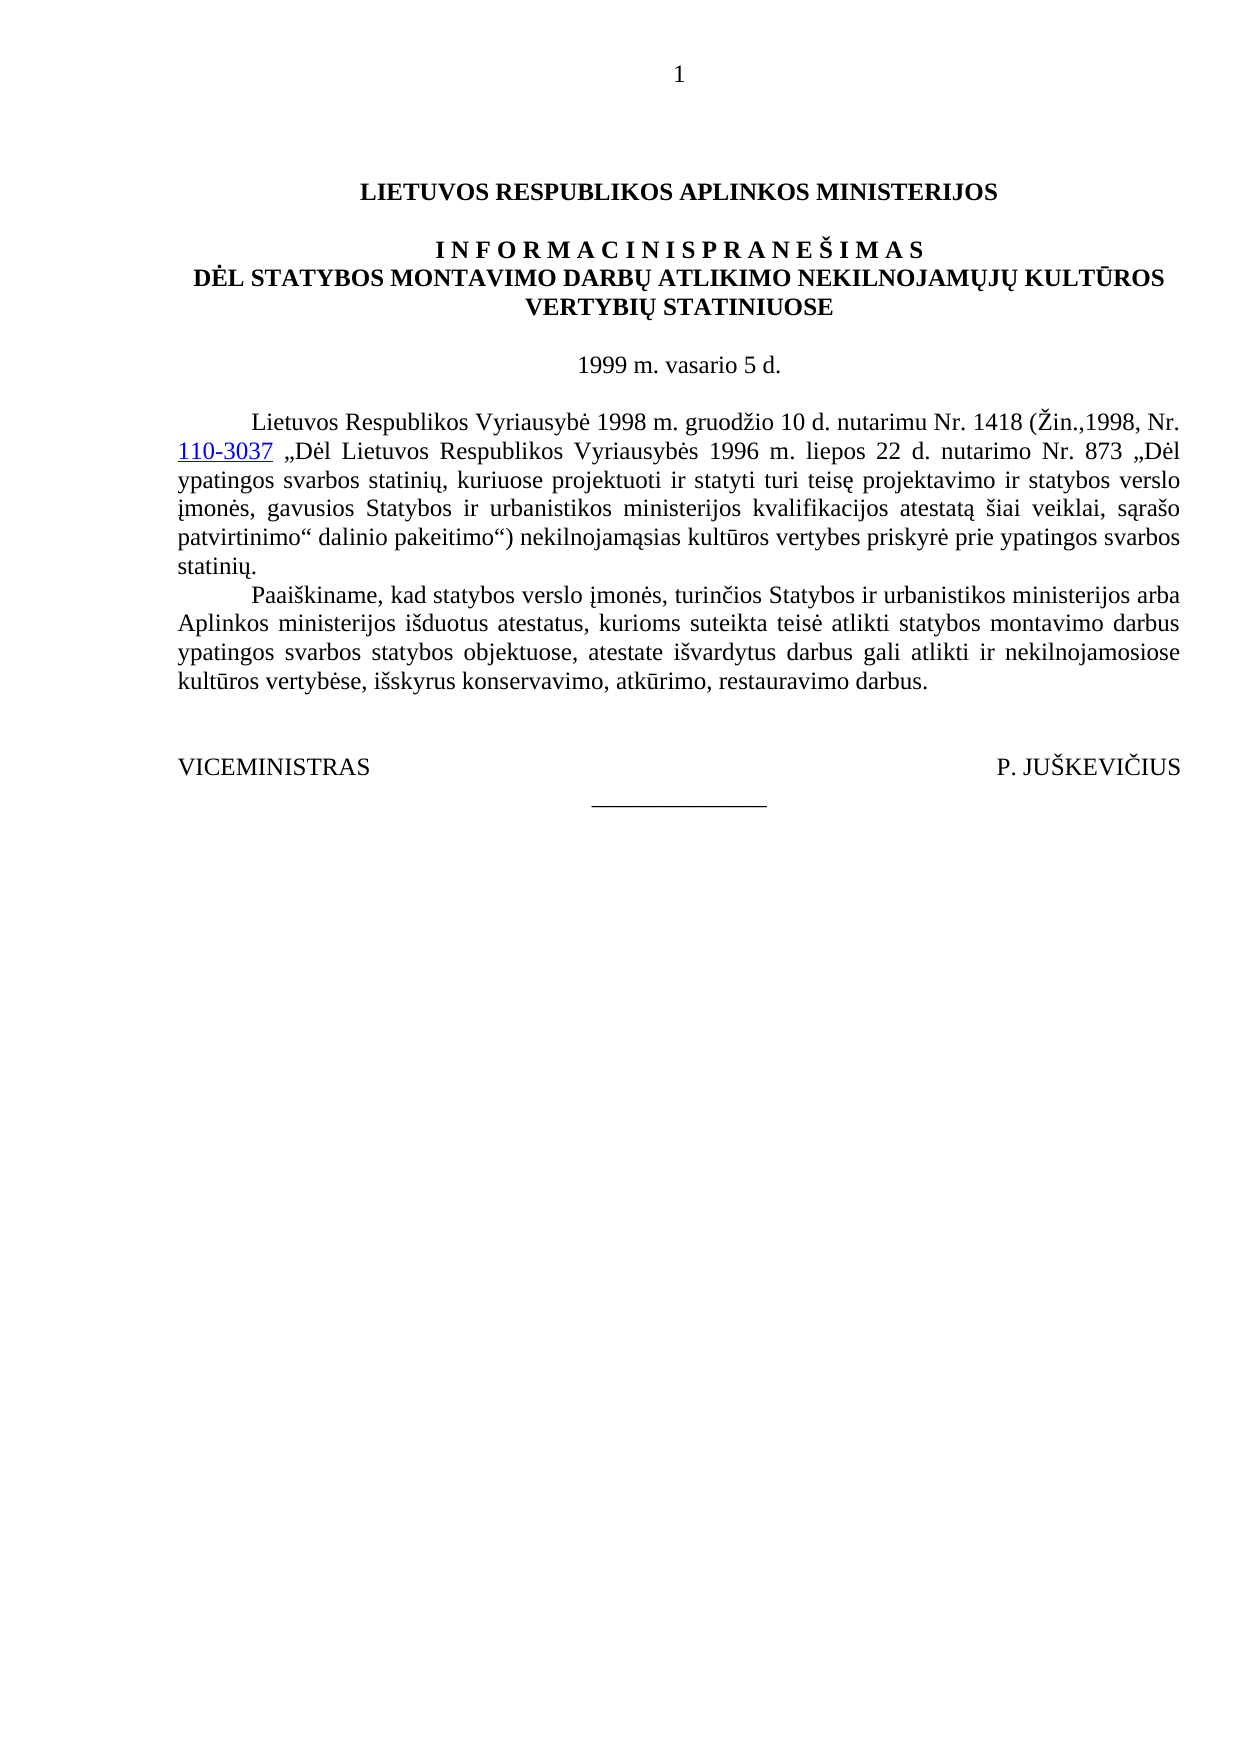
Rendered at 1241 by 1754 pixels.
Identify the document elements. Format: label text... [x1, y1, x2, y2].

text Lietuvos Respublikos Vyriausybė 1998 m. gruodžio 10 d. nutarimu Nr. 1418 (Žin.,1998, Nr. 110-3037 „Dėl Lietuvos Respublikos Vyriausybės 1996 m. liepos 22 d. nutarimo Nr. 873 „Dėl ypatingos svarbos statinių, kuriuose projektuoti ir statyti turi teisę projektavimo ir statybos verslo įmonės, gavusios Statybos ir urbanistikos ministerijos kvalifikacijos atestatą šiai veiklai, sąrašo patvirtinimo“ dalinio pakeitimo“) nekilnojamąsias kultūros vertybes priskyrė prie ypatingos svarbos statinių. [177, 407, 1181, 580]
text ______________ [177, 781, 1181, 810]
text VICEMINISTRAS P. JUŠKEVIČIUS [177, 752, 1181, 781]
text 1999 m. vasario 5 d. [177, 350, 1181, 378]
text Paaiškiname, kad statybos verslo įmonės, turinčios Statybos ir urbanistikos ministerijos arba Aplinkos ministerijos išduotus atestatus, kurioms suteikta teisė atlikti statybos montavimo darbus ypatingos svarbos statybos objektuose, atestate išvardytus darbus gali atlikti ir nekilnojamosiose kultūros vertybėse, išskyrus konservavimo, atkūrimo, restauravimo darbus. [177, 580, 1181, 695]
text i n f o r m a c i n i s p r a n e š i m a s [177, 235, 1181, 263]
text Dėl statybos montavimo darbų atlikimo nekilnojamųjų kultūros vertybių statiniuose [177, 263, 1181, 321]
text Lietuvos respublikos Aplinkos ministerijos [177, 177, 1181, 206]
